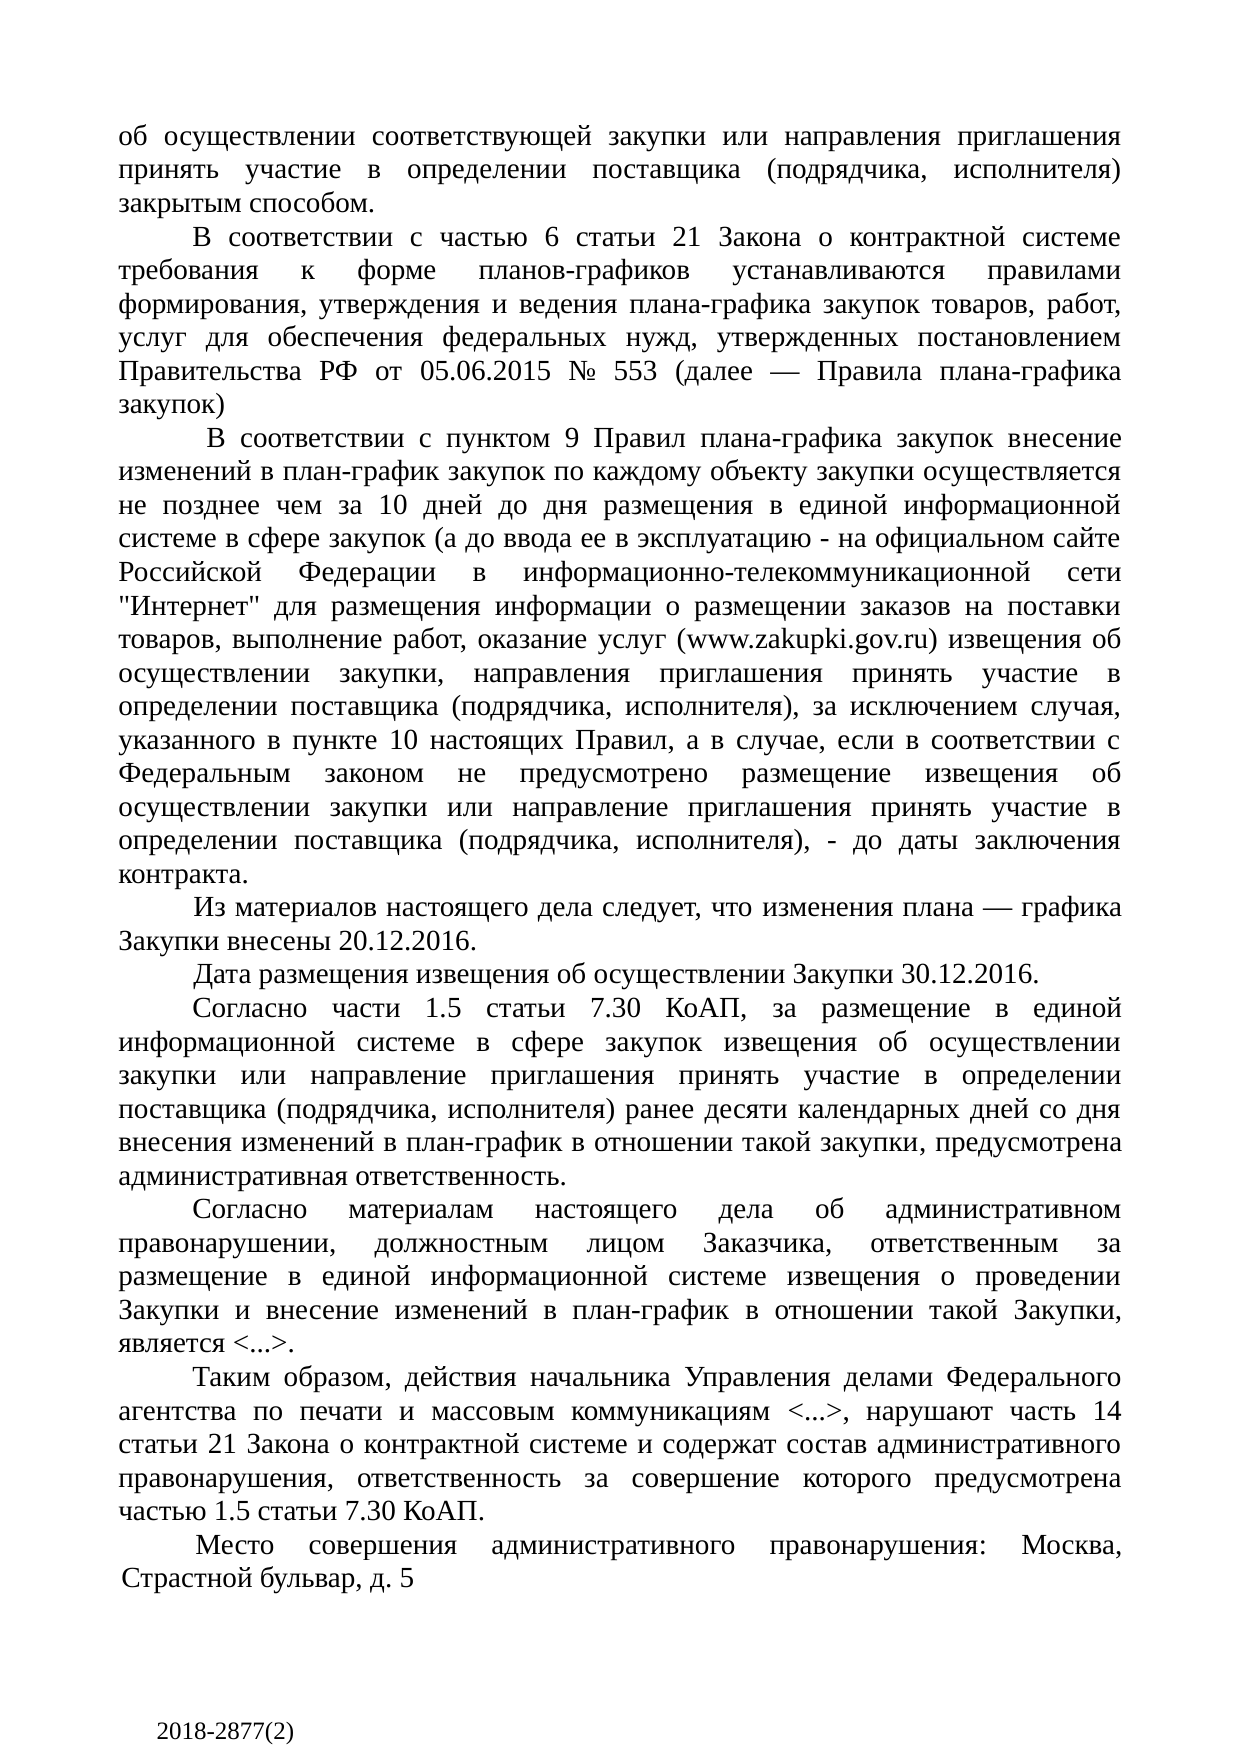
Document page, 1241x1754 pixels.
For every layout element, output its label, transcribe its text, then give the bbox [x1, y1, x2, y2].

text Место совершения административного правонарушения: Москва, Страстной бульвар, д. 5 [121, 1527, 1122, 1594]
text В соответствии с пунктом 9 Правил плана-графика закупок внесение изменений в план-график закупок по каждому объекту закупки осуществляется не позднее чем за 10 дней до дня размещения в единой информационной системе в сфере закупок (а до ввода ее в эксплуатацию - на официальном сайте Российской Федерации в информационно-телекоммуникационной сети "Интернет" для размещения информации о размещении заказов на поставки товаров, выполнение работ, оказание услуг (www.zakupki.gov.ru) извещения об осуществлении закупки, направления приглашения принять участие в определении поставщика (подрядчика, исполнителя), за исключением случая, указанного в пункте 10 настоящих Правил, а в случае, если в соответствии с Федеральным законом не предусмотрено размещение извещения об осуществлении закупки или направление приглашения принять участие в определении поставщика (подрядчика, исполнителя), - до даты заключения контракта. [118, 420, 1122, 889]
text Дата размещения извещения об осуществлении Закупки 30.12.2016. [118, 957, 1122, 990]
text Согласно части 1.5 статьи 7.30 КоАП, за размещение в единой информационной системе в сфере закупок извещения об осуществлении закупки или направление приглашения принять участие в определении поставщика (подрядчика, исполнителя) ранее десяти календарных дней со дня внесения изменений в план-график в отношении такой закупки, предусмотрена административная ответственность. [118, 990, 1122, 1191]
text Из материалов настоящего дела следует, что изменения плана — графика Закупки внесены 20.12.2016. [118, 889, 1122, 957]
text об осуществлении соответствующей закупки или направления приглашения принять участие в определении поставщика (подрядчика, исполнителя) закрытым способом. [118, 118, 1122, 219]
text Согласно материалам настоящего дела об административном правонарушении, должностным лицом Заказчика, ответственным за размещение в единой информационной системе извещения о проведении Закупки и внесение изменений в план-график в отношении такой Закупки, является <...>. [118, 1191, 1122, 1359]
text В соответствии с частью 6 статьи 21 Закона о контрактной системе требования к форме планов-графиков устанавливаются правилами формирования, утверждения и ведения плана-графика закупок товаров, работ, услуг для обеспечения федеральных нужд, утвержденных постановлением Правительства РФ от 05.06.2015 № 553 (далее — Правила плана-графика закупок) [118, 219, 1122, 420]
text Таким образом, действия начальника Управления делами Федерального агентства по печати и массовым коммуникациям <...>, нарушают часть 14 статьи 21 Закона о контрактной системе и содержат состав административного правонарушения, ответственность за совершение которого предусмотрена частью 1.5 статьи 7.30 КоАП. [118, 1359, 1122, 1527]
